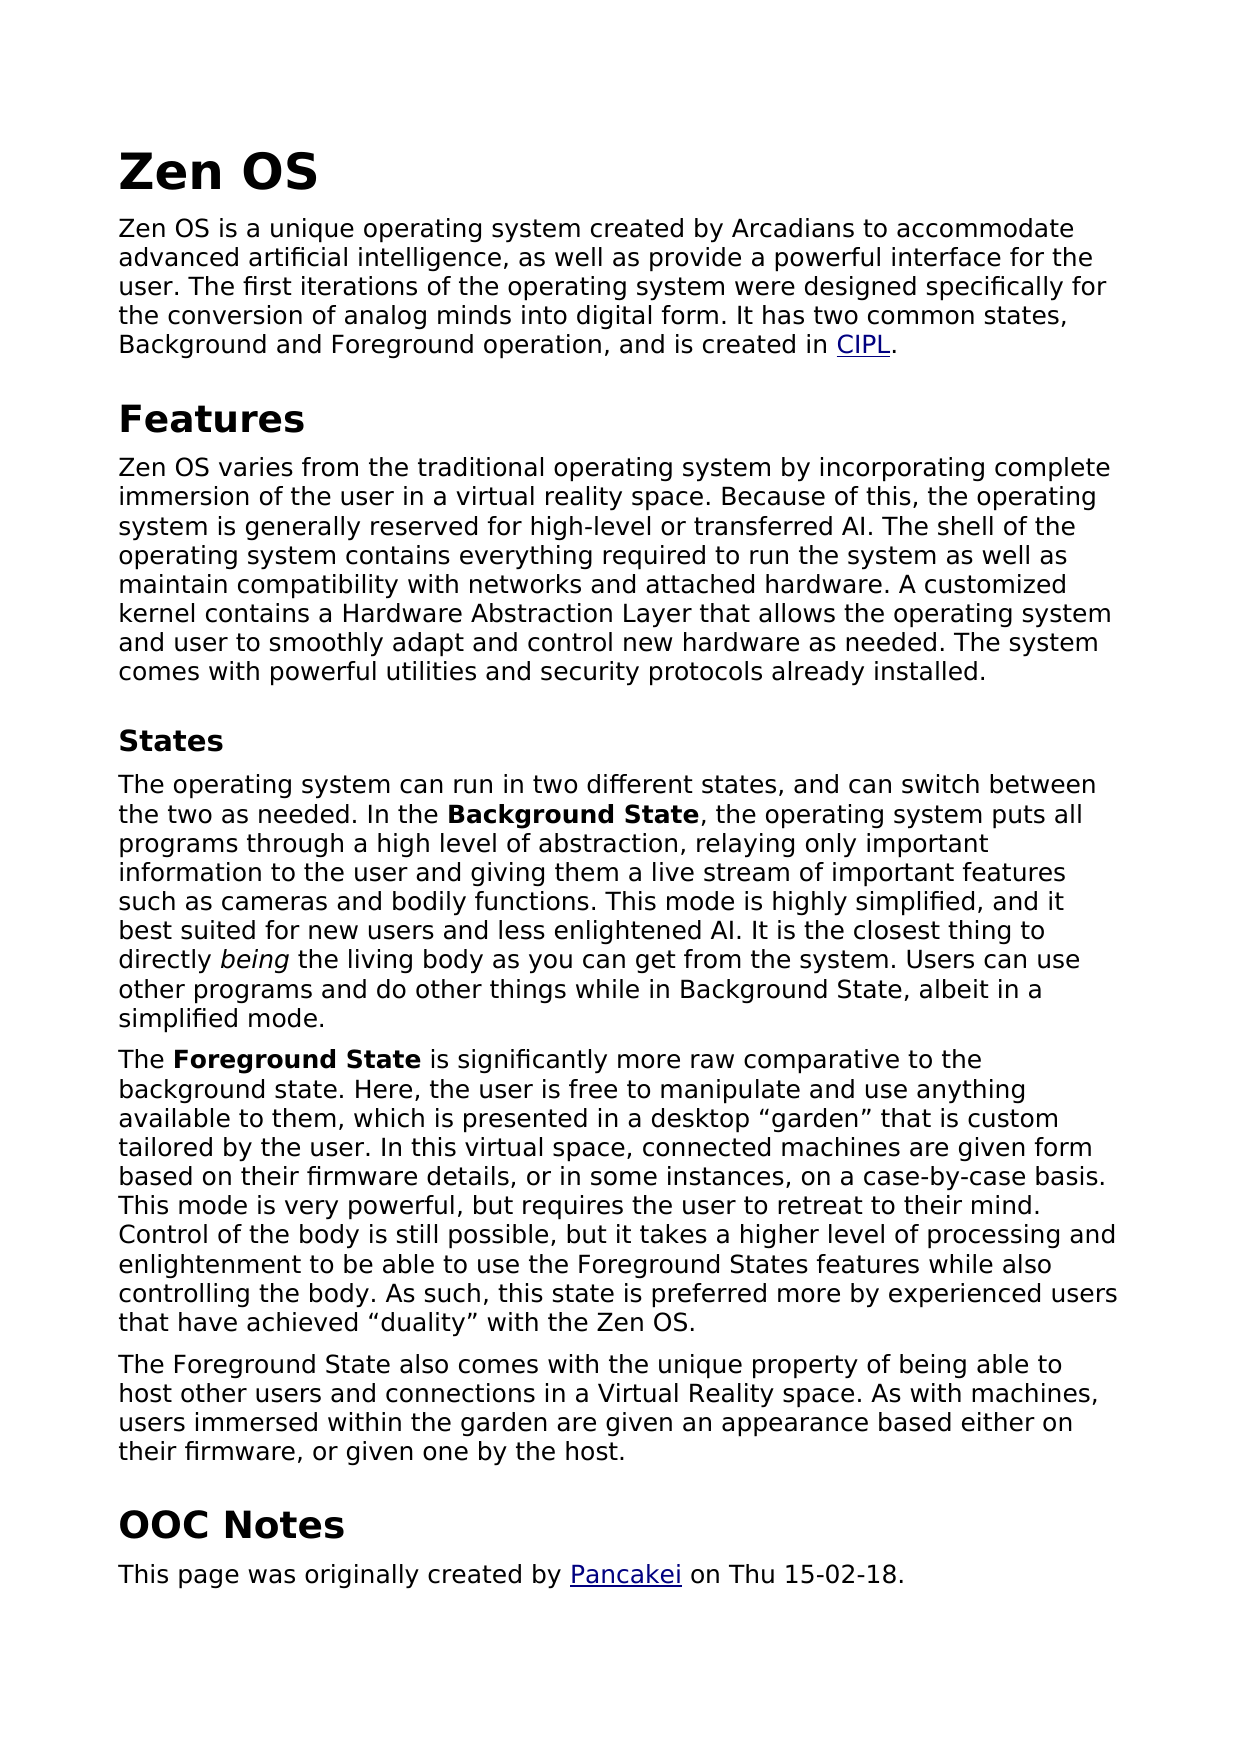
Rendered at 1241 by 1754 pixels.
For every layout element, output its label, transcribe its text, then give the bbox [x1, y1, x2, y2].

subtitle Features [118, 397, 1122, 441]
text The Foreground State is significantly more raw comparative to the background state. Here, the user is free to manipulate and use anything available to them, which is presented in a desktop “garden” that is custom tailored by the user. In this virtual space, connected machines are given form based on their firmware details, or in some instances, on a case-by-case basis. This mode is very powerful, but requires the user to retreat to their mind. Control of the body is still possible, but it takes a higher level of processing and enlightenment to be able to use the Foreground States features while also controlling the body. As such, this state is preferred more by experienced users that have achieved “duality” with the Zen OS. [118, 1046, 1122, 1337]
text The operating system can run in two different states, and can switch between the two as needed. In the Background State, the operating system puts all programs through a high level of abstraction, relaying only important information to the user and giving them a live stream of important features such as cameras and bodily functions. This mode is highly simplified, and it best suited for new users and less enlightened AI. It is the closest thing to directly being the living body as you can get from the system. Users can use other programs and do other things while in Background State, albeit in a simplified mode. [118, 771, 1122, 1033]
text Zen OS is a unique operating system created by Arcadians to accommodate advanced artificial intelligence, as well as provide a powerful interface for the user. The first iterations of the operating system were designed specifically for the conversion of analog minds into digital form. It has two common states, Background and Foreground operation, and is created in CIPL. [118, 214, 1122, 360]
text The Foreground State also comes with the unique property of being able to host other users and connections in a Virtual Reality space. As with machines, users immersed within the garden are given an appearance based either on their firmware, or given one by the host. [118, 1350, 1122, 1466]
subtitle OOC Notes [118, 1504, 1122, 1548]
text This page was originally created by Pancakei on Thu 15-02-18. [118, 1560, 1122, 1589]
subtitle States [118, 724, 1122, 758]
text Zen OS varies from the traditional operating system by incorporating complete immersion of the user in a virtual reality space. Because of this, the operating system is generally reserved for high-level or transferred AI. The shell of the operating system contains everything required to run the system as well as maintain compatibility with networks and attached hardware. A customized kernel contains a Hardware Abstraction Layer that allows the operating system and user to smoothly adapt and control new hardware as needed. The system comes with powerful utilities and security protocols already installed. [118, 453, 1122, 687]
subtitle Zen OS [118, 143, 1122, 201]
